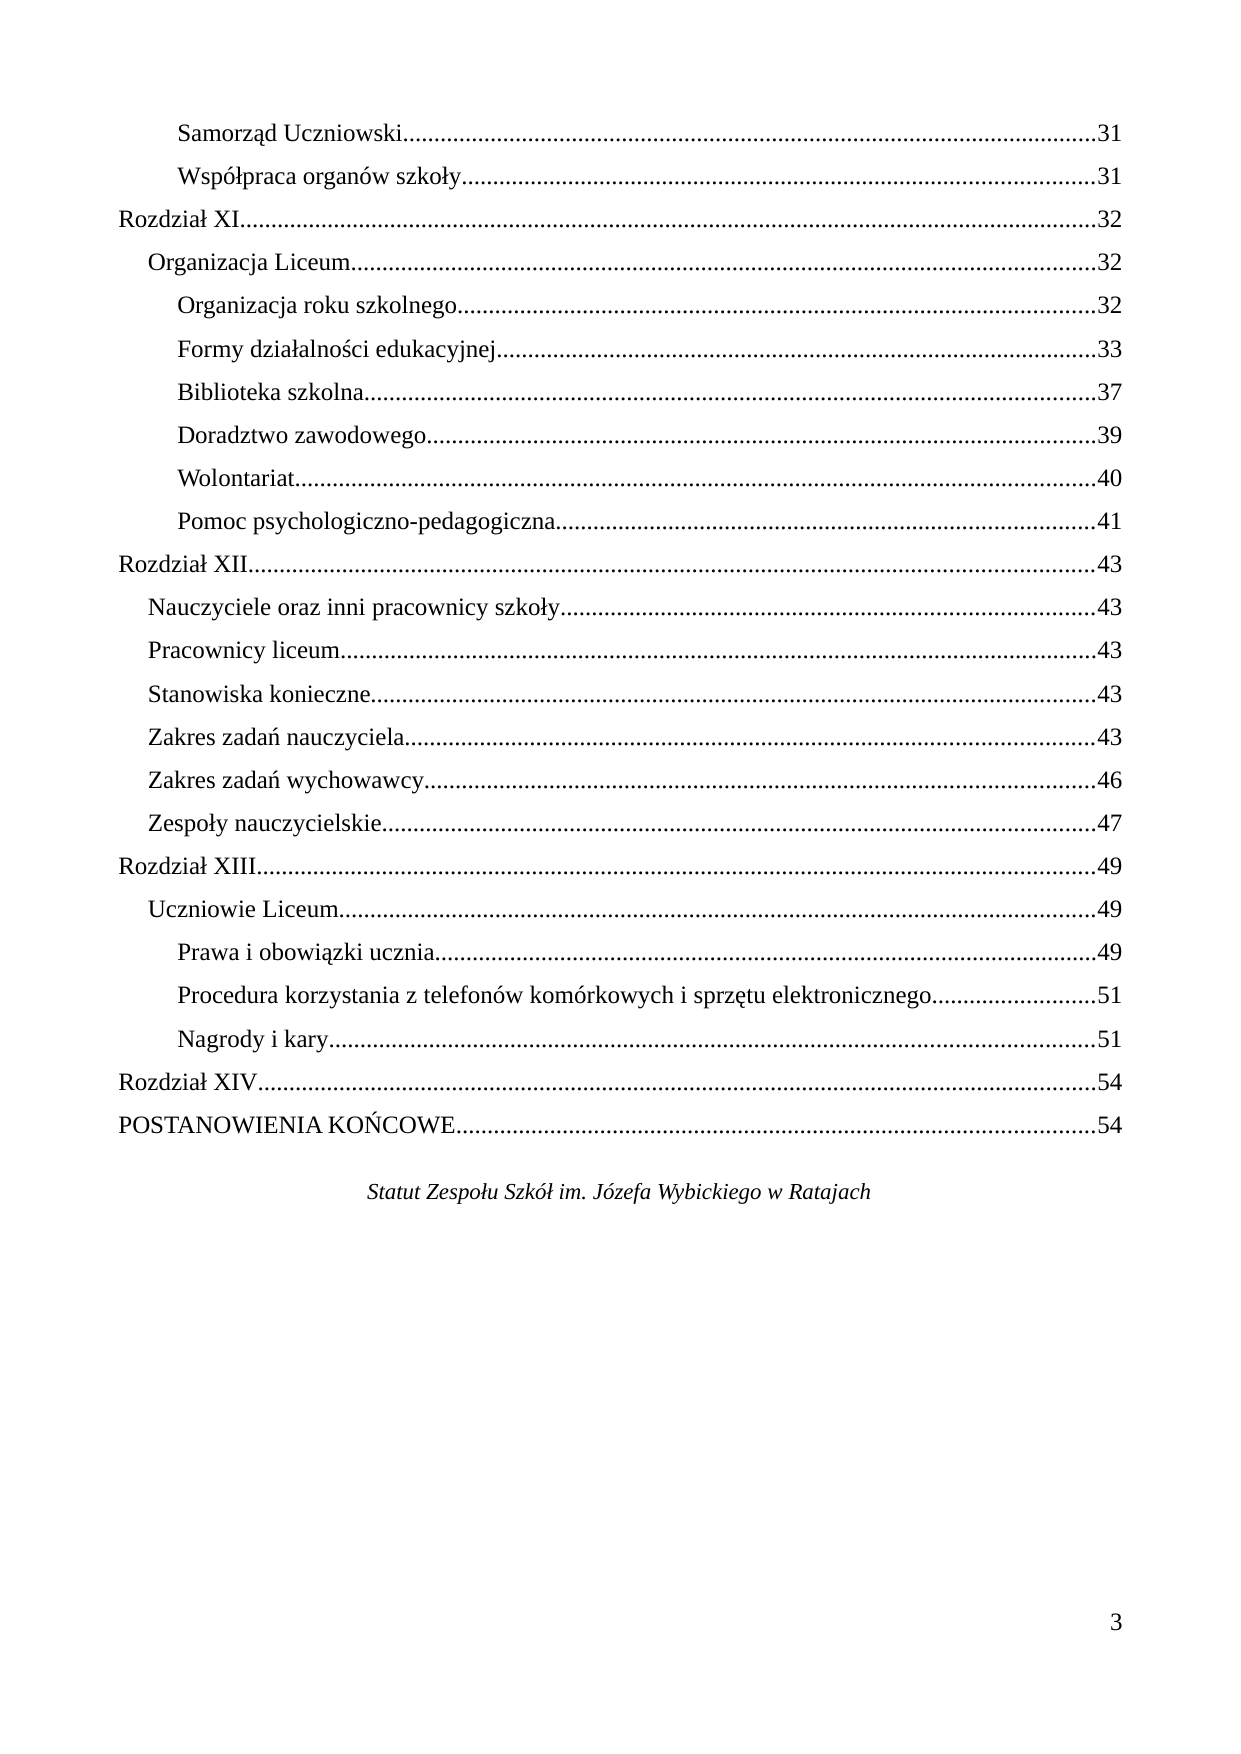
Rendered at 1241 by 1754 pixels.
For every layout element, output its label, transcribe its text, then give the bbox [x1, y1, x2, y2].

text Stanowiska konieczne 43 [148, 679, 1122, 707]
text Formy działalności edukacyjnej 33 [177, 334, 1122, 362]
text Pomoc psychologiczno-pedagogiczna 41 [177, 506, 1122, 535]
text Nagrody i kary 51 [177, 1024, 1122, 1052]
text Rozdział XIV 54 [118, 1067, 1122, 1096]
text POSTANOWIENIA KOŃCOWE 54 [118, 1110, 1122, 1139]
text Uczniowie Liceum 49 [148, 894, 1122, 923]
text Organizacja Liceum 32 [148, 247, 1122, 276]
text Zakres zadań nauczyciela 43 [148, 722, 1122, 751]
text Samorząd Uczniowski 31 [177, 118, 1122, 147]
text Nauczyciele oraz inni pracownicy szkoły 43 [148, 592, 1122, 621]
text Prawa i obowiązki ucznia 49 [177, 937, 1122, 966]
text Pracownicy liceum 43 [148, 636, 1122, 664]
text Rozdział XIII 49 [118, 851, 1122, 880]
text Procedura korzystania z telefonów komórkowych i sprzętu elektronicznego. 51 [177, 981, 1122, 1009]
text Zakres zadań wychowawcy 46 [148, 765, 1122, 794]
text Wolontariat 40 [177, 463, 1122, 492]
text Doradztwo zawodowego 39 [177, 420, 1122, 449]
text Współpraca organów szkoły 31 [177, 161, 1122, 190]
text Statut Zespołu Szkół im. Józefa Wybickiego w Ratajach [118, 1178, 1122, 1204]
text Organizacja roku szkolnego 32 [177, 291, 1122, 319]
text Rozdział XI 32 [118, 204, 1122, 233]
text Zespoły nauczycielskie 47 [148, 808, 1122, 837]
text Rozdział XII 43 [118, 549, 1122, 578]
text Biblioteka szkolna 37 [177, 377, 1122, 406]
